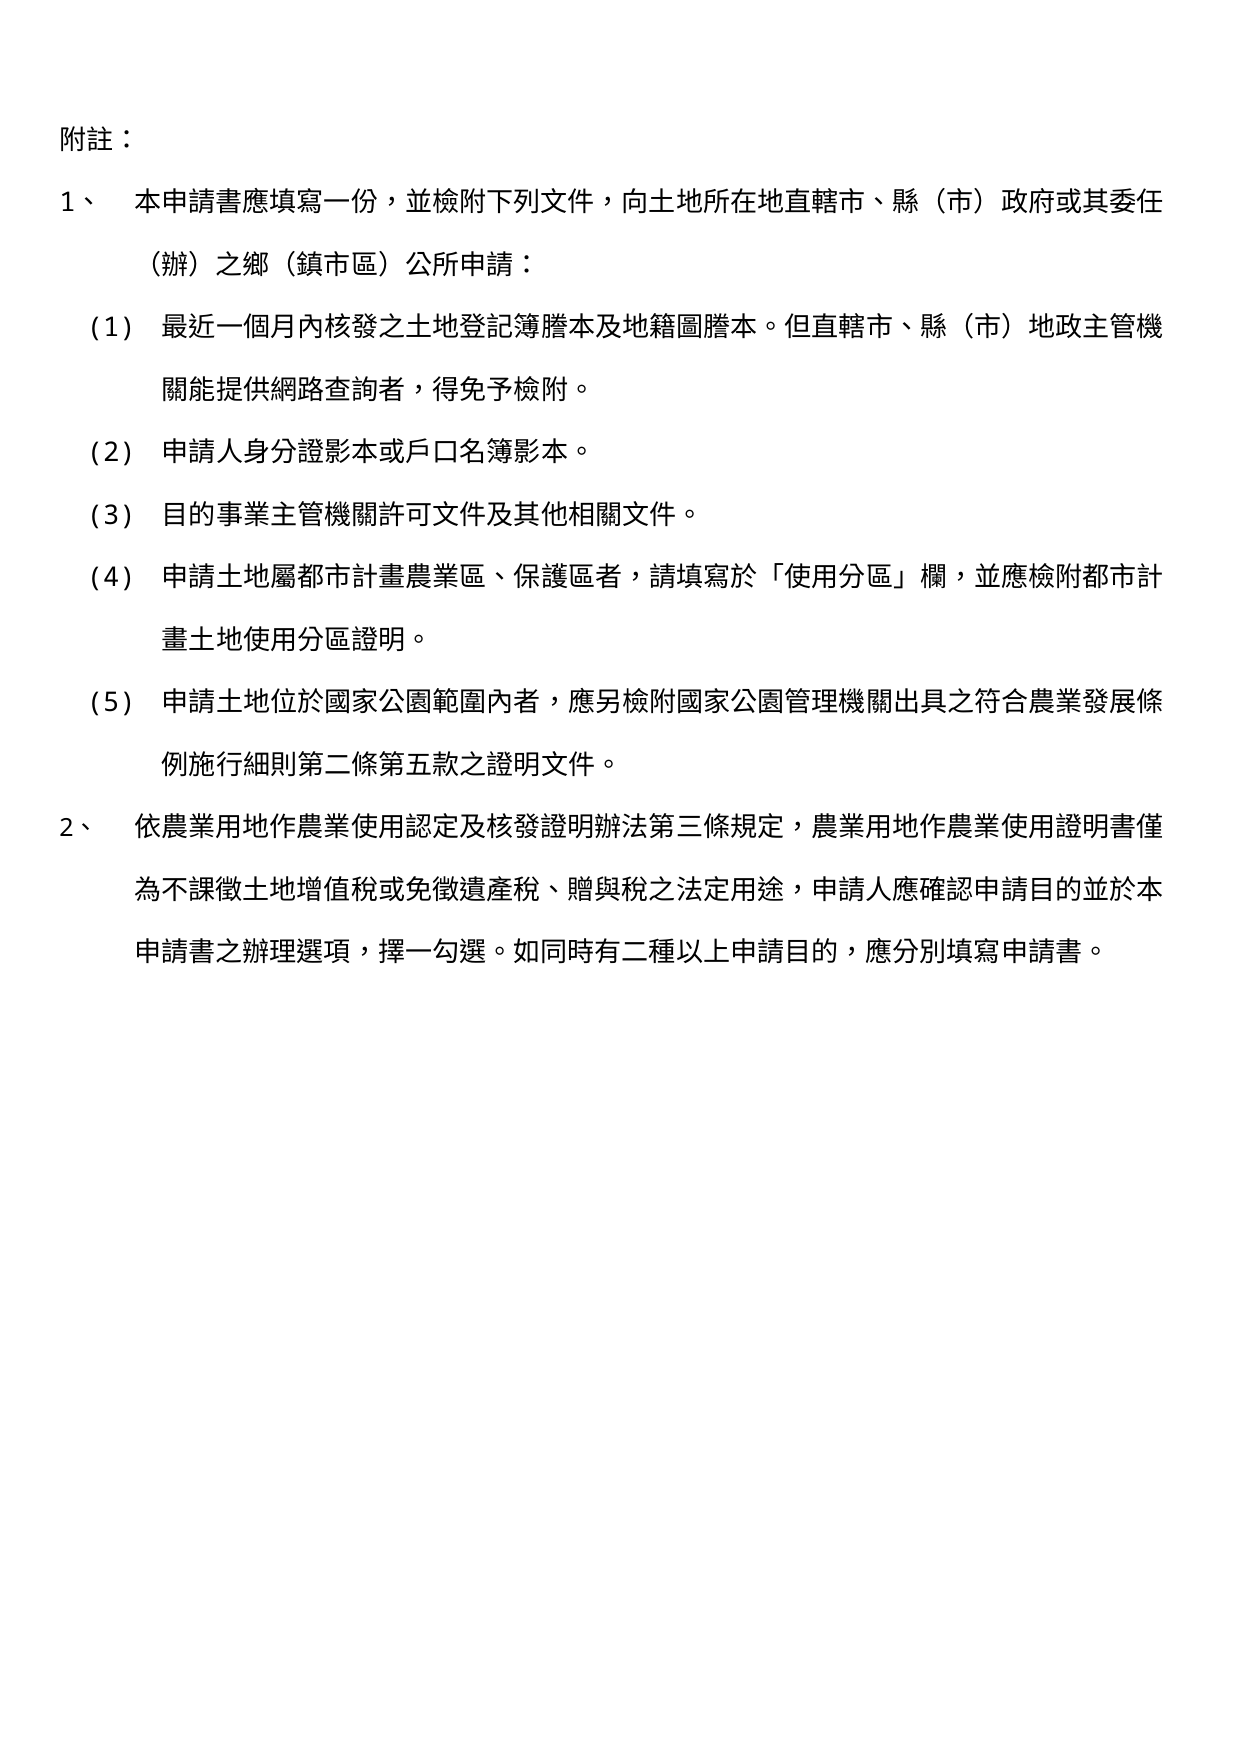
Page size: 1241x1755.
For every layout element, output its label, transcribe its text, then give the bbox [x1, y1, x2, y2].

list 申請人身分證影本或戶口名簿影本。 [87, 408, 1181, 471]
list 申請土地位於國家公園範圍內者，應另檢附國家公園管理機關出具之符合農業發展條例施行細則第二條第五款之證明文件。 [87, 658, 1181, 783]
list 依農業用地作農業使用認定及核發證明辦法第三條規定，農業用地作農業使用證明書僅為不課徵土地增值稅或免徵遺產稅、贈與稅之法定用途，申請人應確認申請目的並於本申請書之辦理選項，擇一勾選。如同時有二種以上申請目的，應分別填寫申請書。 [59, 783, 1181, 971]
list 申請土地屬都市計畫農業區、保護區者，請填寫於「使用分區」欄，並應檢附都市計畫土地使用分區證明。 [87, 533, 1181, 658]
list 最近一個月內核發之土地登記簿謄本及地籍圖謄本。但直轄市、縣（市）地政主管機關能提供網路查詢者，得免予檢附。 [87, 283, 1181, 408]
list 本申請書應填寫一份，並檢附下列文件，向土地所在地直轄市、縣（市）政府或其委任（辦）之鄉（鎮市區）公所申請： [59, 158, 1181, 283]
text 附註： [59, 96, 1181, 158]
list 目的事業主管機關許可文件及其他相關文件。 [87, 471, 1181, 533]
